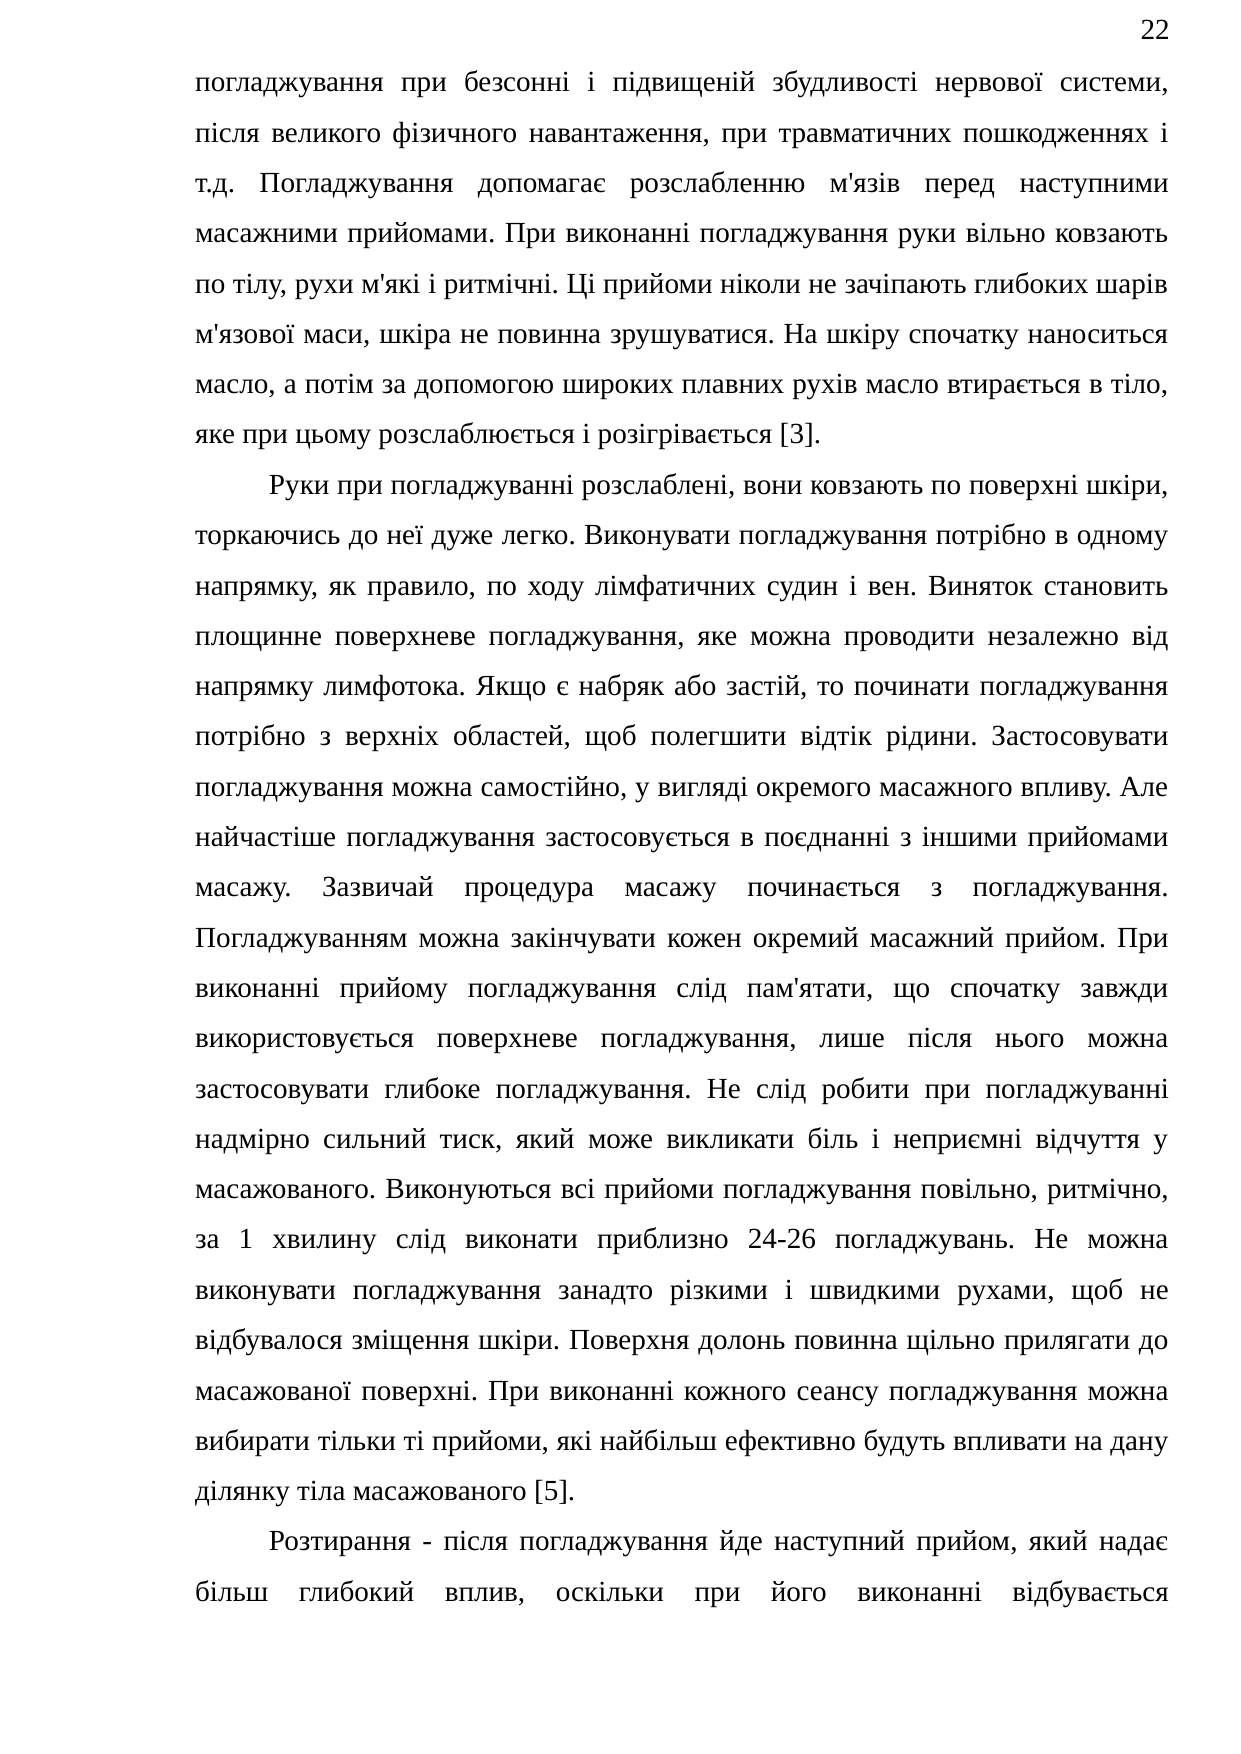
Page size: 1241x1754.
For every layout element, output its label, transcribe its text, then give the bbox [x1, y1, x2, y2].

text Розтирання - після погладжування йде наступний прийом, який надає більш глибокий вплив, оскільки при його виконанні відбувається [195, 1523, 1169, 1607]
text Руки при погладжуванні розслаблені, вони ковзають по поверхні шкіри, торкаючись до неї дуже легко. Виконувати погладжування потрібно в одному напрямку, як правило, по ходу лімфатичних судин і вен. Виняток становить площинне поверхневе погладжування, яке можна проводити незалежно від напрямку лимфотока. Якщо є набряк або застій, то починати погладжування потрібно з верхніх областей, щоб полегшити відтік рідини. Застосовувати погладжування можна самостійно, у вигляді окремого масажного впливу. Але найчастіше погладжування застосовується в поєднанні з іншими прийомами масажу. Зазвичай процедура масажу починається з погладжування. Погладжуванням можна закінчувати кожен окремий масажний прийом. При виконанні прийому погладжування слід пам'ятати, що спочатку завжди використовується поверхневе погладжування, лише після нього можна застосовувати глибоке погладжування. Не слід робити при погладжуванні надмірно сильний тиск, який може викликати біль і неприємні відчуття у масажованого. Виконуються всі прийоми погладжування повільно, ритмічно, за 1 хвилину слід виконати приблизно 24-26 погладжувань. Не можна виконувати погладжування занадто різкими і швидкими рухами, щоб не відбувалося зміщення шкіри. Поверхня долонь повинна щільно прилягати до масажованої поверхні. При виконанні кожного сеансу погладжування можна вибирати тільки ті прийоми, які найбільш ефективно будуть впливати на дану ділянку тіла масажованого [5]. [195, 467, 1169, 1507]
text погладжування при безсонні і підвищеній збудливості нервової системи, після великого фізичного навантаження, при травматичних пошкодженнях і т.д. Погладжування допомагає розслабленню м'язів перед наступними масажними прийомами. При виконанні погладжування руки вільно ковзають по тілу, рухи м'які і ритмічні. Ці прийоми ніколи не зачіпають глибоких шарів м'язової маси, шкіра не повинна зрушуватися. На шкіру спочатку наноситься масло, а потім за допомогою широких плавних рухів масло втирається в тіло, яке при цьому розслаблюється і розігрівається [3]. [195, 64, 1169, 450]
